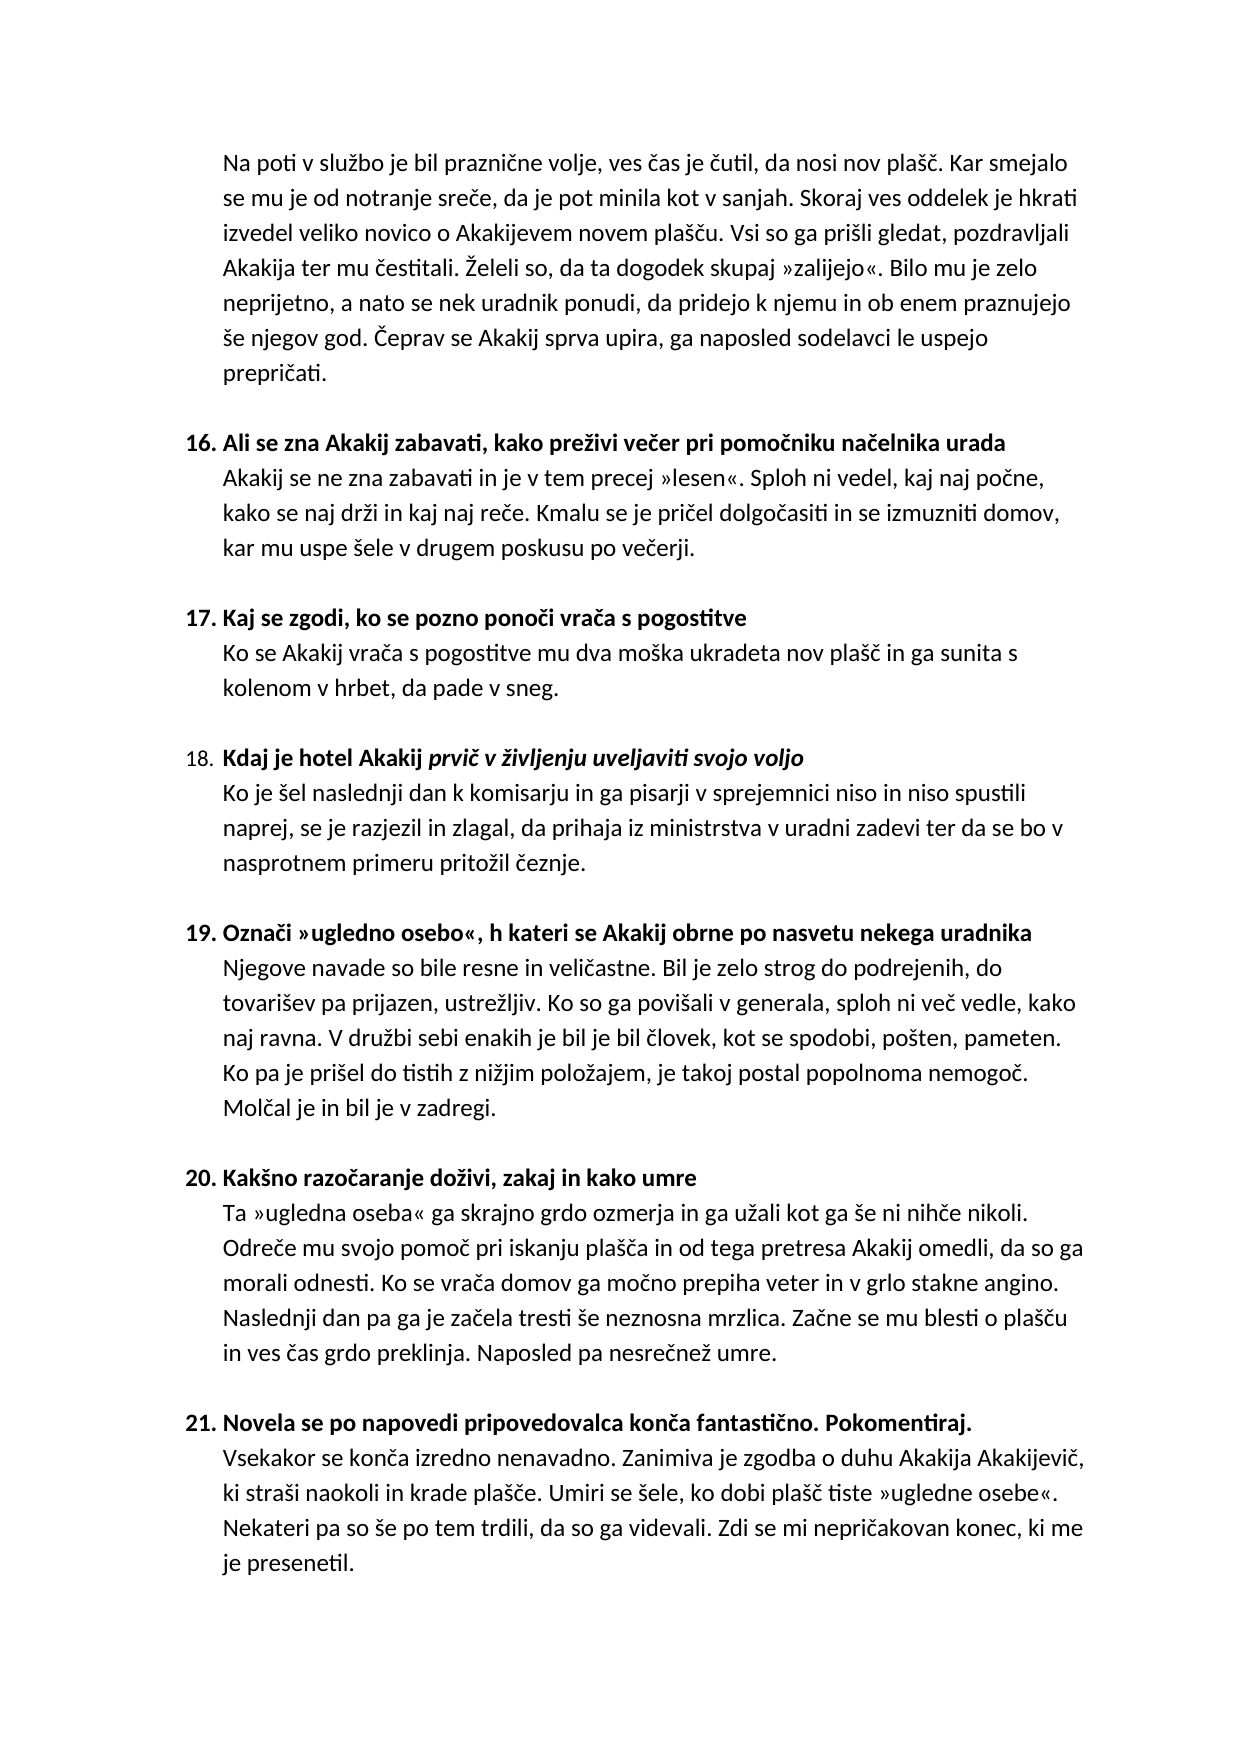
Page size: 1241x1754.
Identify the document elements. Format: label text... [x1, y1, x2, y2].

list Kakšno razočaranje doživi, zakaj in kako umre [185, 1163, 1093, 1193]
list Novela se po napovedi pripovedovalca konča fantastično. Pokomentiraj. [185, 1408, 1093, 1438]
list Akakij se ne zna zabavati in je v tem precej »lesen«. Sploh ni vedel, kaj naj počne, kako se naj drži in kaj naj reče. Kmalu se je pričel dolgočasiti in se izmuzniti domov, kar mu uspe šele v drugem poskusu po večerji. [223, 463, 1093, 563]
list Ko je šel naslednji dan k komisarju in ga pisarji v sprejemnici niso in niso spustili naprej, se je razjezil in zlagal, da prihaja iz ministrstva v uradni zadevi ter da se bo v nasprotnem primeru pritožil čeznje. [223, 778, 1093, 878]
list Ta »ugledna oseba« ga skrajno grdo ozmerja in ga užali kot ga še ni nihče nikoli. Odreče mu svojo pomoč pri iskanju plašča in od tega pretresa Akakij omedli, da so ga morali odnesti. Ko se vrača domov ga močno prepiha veter in v grlo stakne angino. Naslednji dan pa ga je začela tresti še neznosna mrzlica. Začne se mu blesti o plašču in ves čas grdo preklinja. Naposled pa nesrečnež umre. [223, 1198, 1093, 1368]
list Označi »ugledno osebo«, h kateri se Akakij obrne po nasvetu nekega uradnika [185, 918, 1093, 948]
list Vsekakor se konča izredno nenavadno. Zanimiva je zgodba o duhu Akakija Akakijevič, ki straši naokoli in krade plašče. Umiri se šele, ko dobi plašč tiste »ugledne osebe«. Nekateri pa so še po tem trdili, da so ga videvali. Zdi se mi nepričakovan konec, ki me je presenetil. [223, 1443, 1093, 1578]
list Na poti v službo je bil praznične volje, ves čas je čutil, da nosi nov plašč. Kar smejalo se mu je od notranje sreče, da je pot minila kot v sanjah. Skoraj ves oddelek je hkrati izvedel veliko novico o Akakijevem novem plašču. Vsi so ga prišli gledat, pozdravljali Akakija ter mu čestitali. Želeli so, da ta dogodek skupaj »zalijejo«. Bilo mu je zelo neprijetno, a nato se nek uradnik ponudi, da pridejo k njemu in ob enem praznujejo še njegov god. Čeprav se Akakij sprva upira, ga naposled sodelavci le uspejo prepričati. [223, 148, 1093, 388]
list Ko se Akakij vrača s pogostitve mu dva moška ukradeta nov plašč in ga sunita s kolenom v hrbet, da pade v sneg. [223, 638, 1093, 703]
list Njegove navade so bile resne in veličastne. Bil je zelo strog do podrejenih, do tovarišev pa prijazen, ustrežljiv. Ko so ga povišali v generala, sploh ni več vedle, kako naj ravna. V družbi sebi enakih je bil je bil človek, kot se spodobi, pošten, pameten. Ko pa je prišel do tistih z nižjim položajem, je takoj postal popolnoma nemogoč. Molčal je in bil je v zadregi. [223, 953, 1093, 1123]
list Kaj se zgodi, ko se pozno ponoči vrača s pogostitve [185, 603, 1093, 633]
list Kdaj je hotel Akakij prvič v življenju uveljaviti svojo voljo [185, 743, 1093, 773]
list Ali se zna Akakij zabavati, kako preživi večer pri pomočniku načelnika urada [185, 428, 1093, 458]
